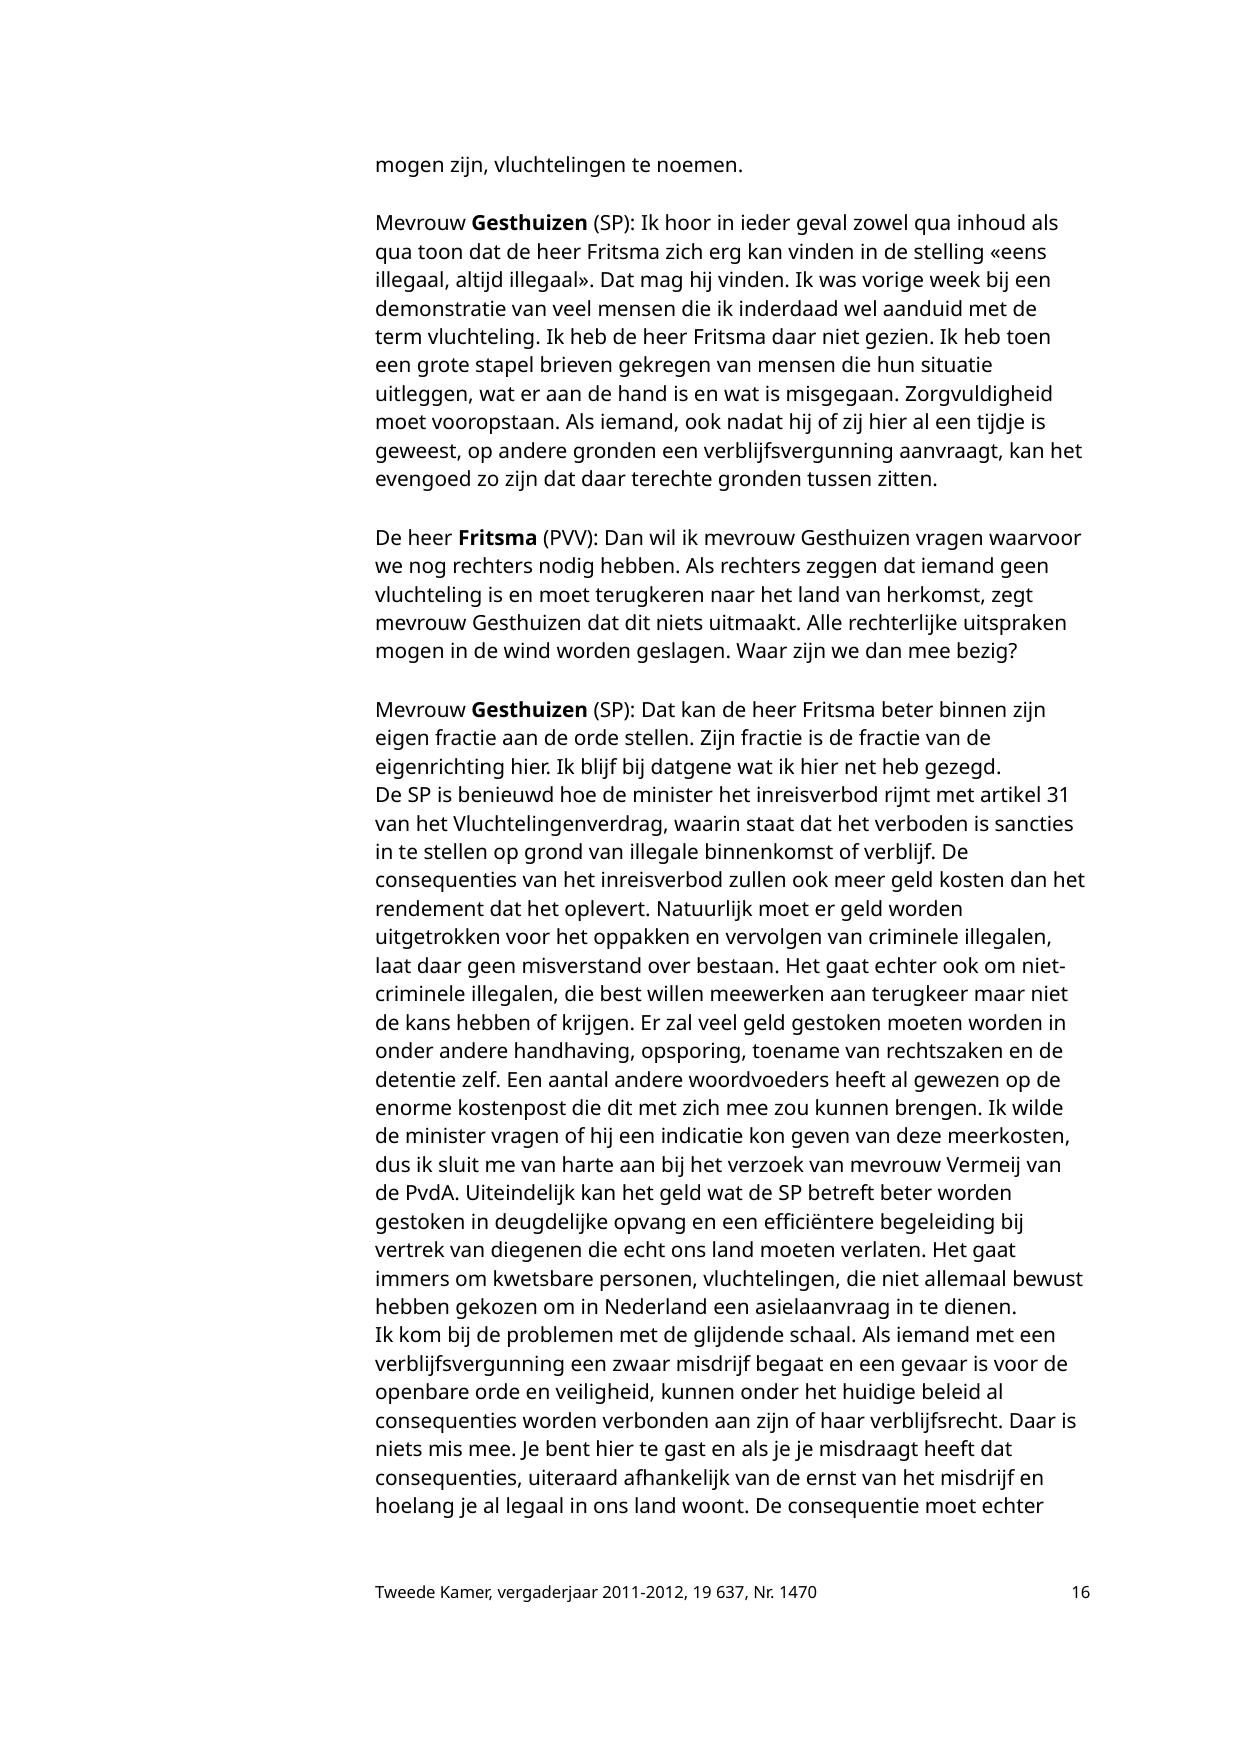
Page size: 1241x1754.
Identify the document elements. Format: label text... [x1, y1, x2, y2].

text mogen zijn, vluchtelingen te noemen. [375, 150, 1090, 178]
text Mevrouw Gesthuizen (SP): Dat kan de heer Fritsma beter binnen zijn eigen fractie aan de orde stellen. Zijn fractie is de fractie van de eigenrichting hier. Ik blijf bij datgene wat ik hier net heb gezegd. [375, 695, 1090, 780]
text Mevrouw Gesthuizen (SP): Ik hoor in ieder geval zowel qua inhoud als qua toon dat de heer Fritsma zich erg kan vinden in de stelling «eens illegaal, altijd illegaal». Dat mag hij vinden. Ik was vorige week bij een demonstratie van veel mensen die ik inderdaad wel aanduid met de term vluchteling. Ik heb de heer Fritsma daar niet gezien. Ik heb toen een grote stapel brieven gekregen van mensen die hun situatie uitleggen, wat er aan de hand is en wat is misgegaan. Zorgvuldigheid moet vooropstaan. Als iemand, ook nadat hij of zij hier al een tijdje is geweest, op andere gronden een verblijfsvergunning aanvraagt, kan het evengoed zo zijn dat daar terechte gronden tussen zitten. [375, 208, 1090, 493]
text De heer Fritsma (PVV): Dan wil ik mevrouw Gesthuizen vragen waarvoor we nog rechters nodig hebben. Als rechters zeggen dat iemand geen vluchteling is en moet terugkeren naar het land van herkomst, zegt mevrouw Gesthuizen dat dit niets uitmaakt. Alle rechterlijke uitspraken mogen in de wind worden geslagen. Waar zijn we dan mee bezig? [375, 523, 1090, 665]
text De SP is benieuwd hoe de minister het inreisverbod rijmt met artikel 31 van het Vluchtelingenverdrag, waarin staat dat het verboden is sancties in te stellen op grond van illegale binnenkomst of verblijf. De consequenties van het inreisverbod zullen ook meer geld kosten dan het rendement dat het oplevert. Natuurlijk moet er geld worden uitgetrokken voor het oppakken en vervolgen van criminele illegalen, laat daar geen misverstand over bestaan. Het gaat echter ook om niet-criminele illegalen, die best willen meewerken aan terugkeer maar niet de kans hebben of krijgen. Er zal veel geld gestoken moeten worden in onder andere handhaving, opsporing, toename van rechtszaken en de detentie zelf. Een aantal andere woordvoeders heeft al gewezen op de enorme kostenpost die dit met zich mee zou kunnen brengen. Ik wilde de minister vragen of hij een indicatie kon geven van deze meerkosten, dus ik sluit me van harte aan bij het verzoek van mevrouw Vermeij van de PvdA. Uiteindelijk kan het geld wat de SP betreft beter worden gestoken in deugdelijke opvang en een efficiëntere begeleiding bij vertrek van diegenen die echt ons land moeten verlaten. Het gaat immers om kwetsbare personen, vluchtelingen, die niet allemaal bewust hebben gekozen om in Nederland een asielaanvraag in te dienen. [375, 780, 1090, 1321]
text Ik kom bij de problemen met de glijdende schaal. Als iemand met een verblijfsvergunning een zwaar misdrijf begaat en een gevaar is voor de openbare orde en veiligheid, kunnen onder het huidige beleid al consequenties worden verbonden aan zijn of haar verblijfsrecht. Daar is niets mis mee. Je bent hier te gast en als je je misdraagt heeft dat consequenties, uiteraard afhankelijk van de ernst van het misdrijf en hoelang je al legaal in ons land woont. De consequentie moet echter [375, 1321, 1090, 1520]
